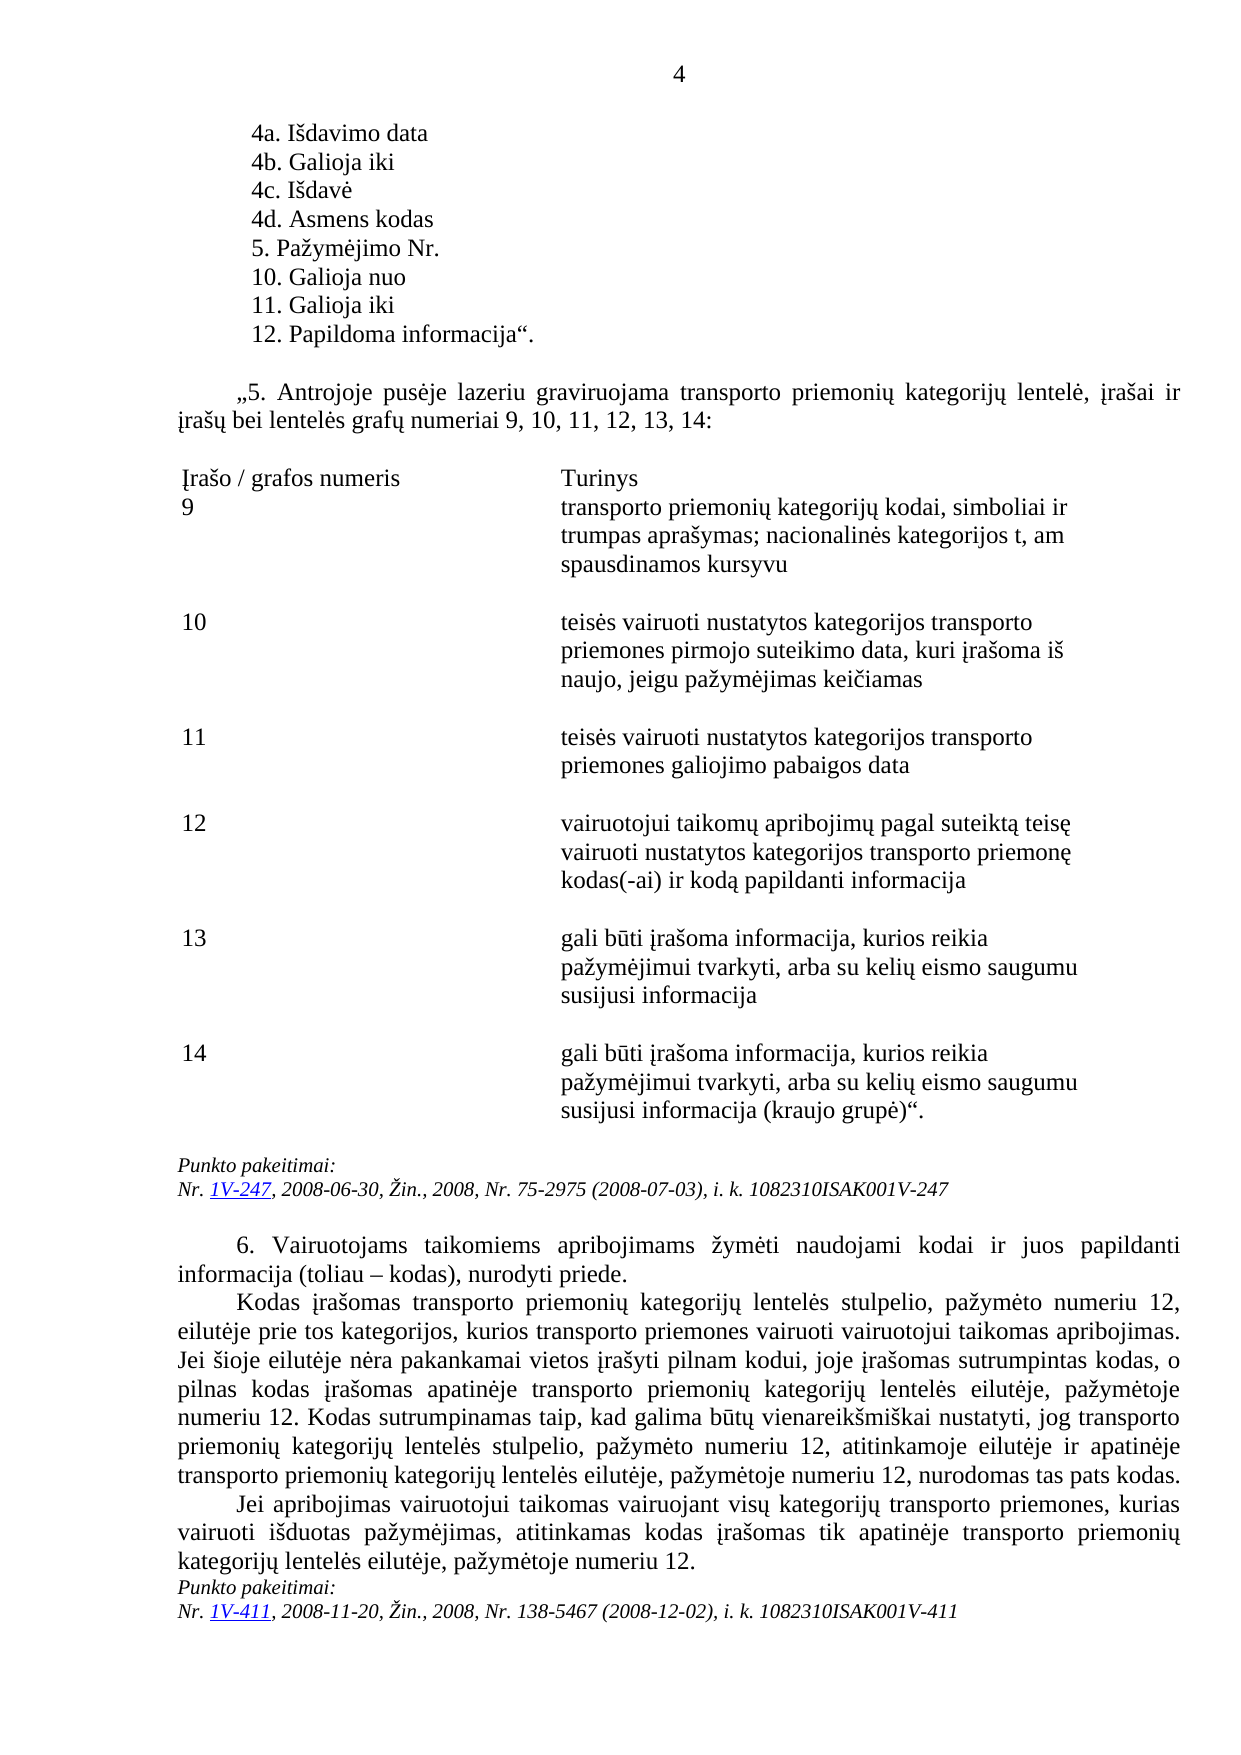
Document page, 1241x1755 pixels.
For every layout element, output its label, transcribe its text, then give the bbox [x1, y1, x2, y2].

table_header Įrašo / grafos numeris [177, 463, 556, 492]
table_cell [177, 894, 556, 923]
table_cell 13 [177, 923, 556, 1009]
text Punkto pakeitimai: [177, 1153, 1181, 1177]
text „5. Antrojoje pusėje lazeriu graviruojama transporto priemonių kategorijų lentelė, įrašai ir įrašų bei lentelės grafų numeriai 9, 10, 11, 12, 13, 14: [177, 377, 1181, 434]
table_cell [177, 779, 556, 808]
text Jei apribojimas vairuotojui taikomas vairuojant visų kategorijų transporto priemones, kurias vairuoti išduotas pažymėjimas, atitinkamas kodas įrašomas tik apatinėje transporto priemonių kategorijų lentelės eilutėje, pažymėtoje numeriu 12. [177, 1489, 1181, 1575]
table_cell 9 [177, 492, 556, 578]
table_cell [177, 1009, 556, 1038]
table_cell [177, 578, 556, 607]
table_cell gali būti įrašoma informacija, kurios reikia pažymėjimui tvarkyti, arba su kelių eismo saugumu susijusi informacija [556, 923, 1122, 1009]
text 6. Vairuotojams taikomiems apribojimams žymėti naudojami kodai ir juos papildanti informacija (toliau – kodas), nurodyti priede. [177, 1230, 1181, 1287]
text Punkto pakeitimai: [177, 1575, 1181, 1599]
table_cell teisės vairuoti nustatytos kategorijos transporto priemones pirmojo suteikimo data, kuri įrašoma iš naujo, jeigu pažymėjimas keičiamas [556, 607, 1122, 693]
text 4c. Išdavė [177, 176, 1181, 204]
table_cell [556, 779, 1122, 808]
text Kodas įrašomas transporto priemonių kategorijų lentelės stulpelio, pažymėto numeriu 12, eilutėje prie tos kategorijos, kurios transporto priemones vairuoti vairuotojui taikomas apribojimas. Jei šioje eilutėje nėra pakankamai vietos įrašyti pilnam kodui, joje įrašomas sutrumpintas kodas, o pilnas kodas įrašomas apatinėje transporto priemonių kategorijų lentelės eilutėje, pažymėtoje numeriu 12. Kodas sutrumpinamas taip, kad galima būtų vienareikšmiškai nustatyti, jog transporto priemonių kategorijų lentelės stulpelio, pažymėto numeriu 12, atitinkamoje eilutėje ir apatinėje transporto priemonių kategorijų lentelės eilutėje, pažymėtoje numeriu 12, nurodomas tas pats kodas. [177, 1287, 1181, 1489]
table_cell [556, 578, 1122, 607]
table_cell 10 [177, 607, 556, 693]
table_cell 11 [177, 722, 556, 779]
table_cell gali būti įrašoma informacija, kurios reikia pažymėjimui tvarkyti, arba su kelių eismo saugumu susijusi informacija (kraujo grupė)“. [556, 1038, 1122, 1124]
table_header Turinys [556, 463, 1122, 492]
table_cell 14 [177, 1038, 556, 1124]
table_cell transporto priemonių kategorijų kodai, simboliai ir trumpas aprašymas; nacionalinės kategorijos t, am spausdinamos kursyvu [556, 492, 1122, 578]
text 12. Papildoma informacija“. [177, 319, 1181, 348]
table_cell vairuotojui taikomų apribojimų pagal suteiktą teisę vairuoti nustatytos kategorijos transporto priemonę kodas(-ai) ir kodą papildanti informacija [556, 808, 1122, 894]
table_cell 12 [177, 808, 556, 894]
table_cell [556, 1009, 1122, 1038]
table_cell [556, 894, 1122, 923]
table_cell [556, 693, 1122, 722]
table_cell teisės vairuoti nustatytos kategorijos transporto priemones galiojimo pabaigos data [556, 722, 1122, 779]
table_cell [177, 693, 556, 722]
text 4b. Galioja iki [177, 147, 1181, 176]
text 4a. Išdavimo data [177, 118, 1181, 147]
text 5. Pažymėjimo Nr. [177, 233, 1181, 262]
text Nr. 1V-247, 2008-06-30, Žin., 2008, Nr. 75-2975 (2008-07-03), i. k. 1082310ISAK001V-247 [177, 1177, 1181, 1201]
text 10. Galioja nuo [177, 262, 1181, 291]
text 4d. Asmens kodas [177, 204, 1181, 233]
text 11. Galioja iki [177, 291, 1181, 319]
text Nr. 1V-411, 2008-11-20, Žin., 2008, Nr. 138-5467 (2008-12-02), i. k. 1082310ISAK001V-411 [177, 1599, 1181, 1623]
